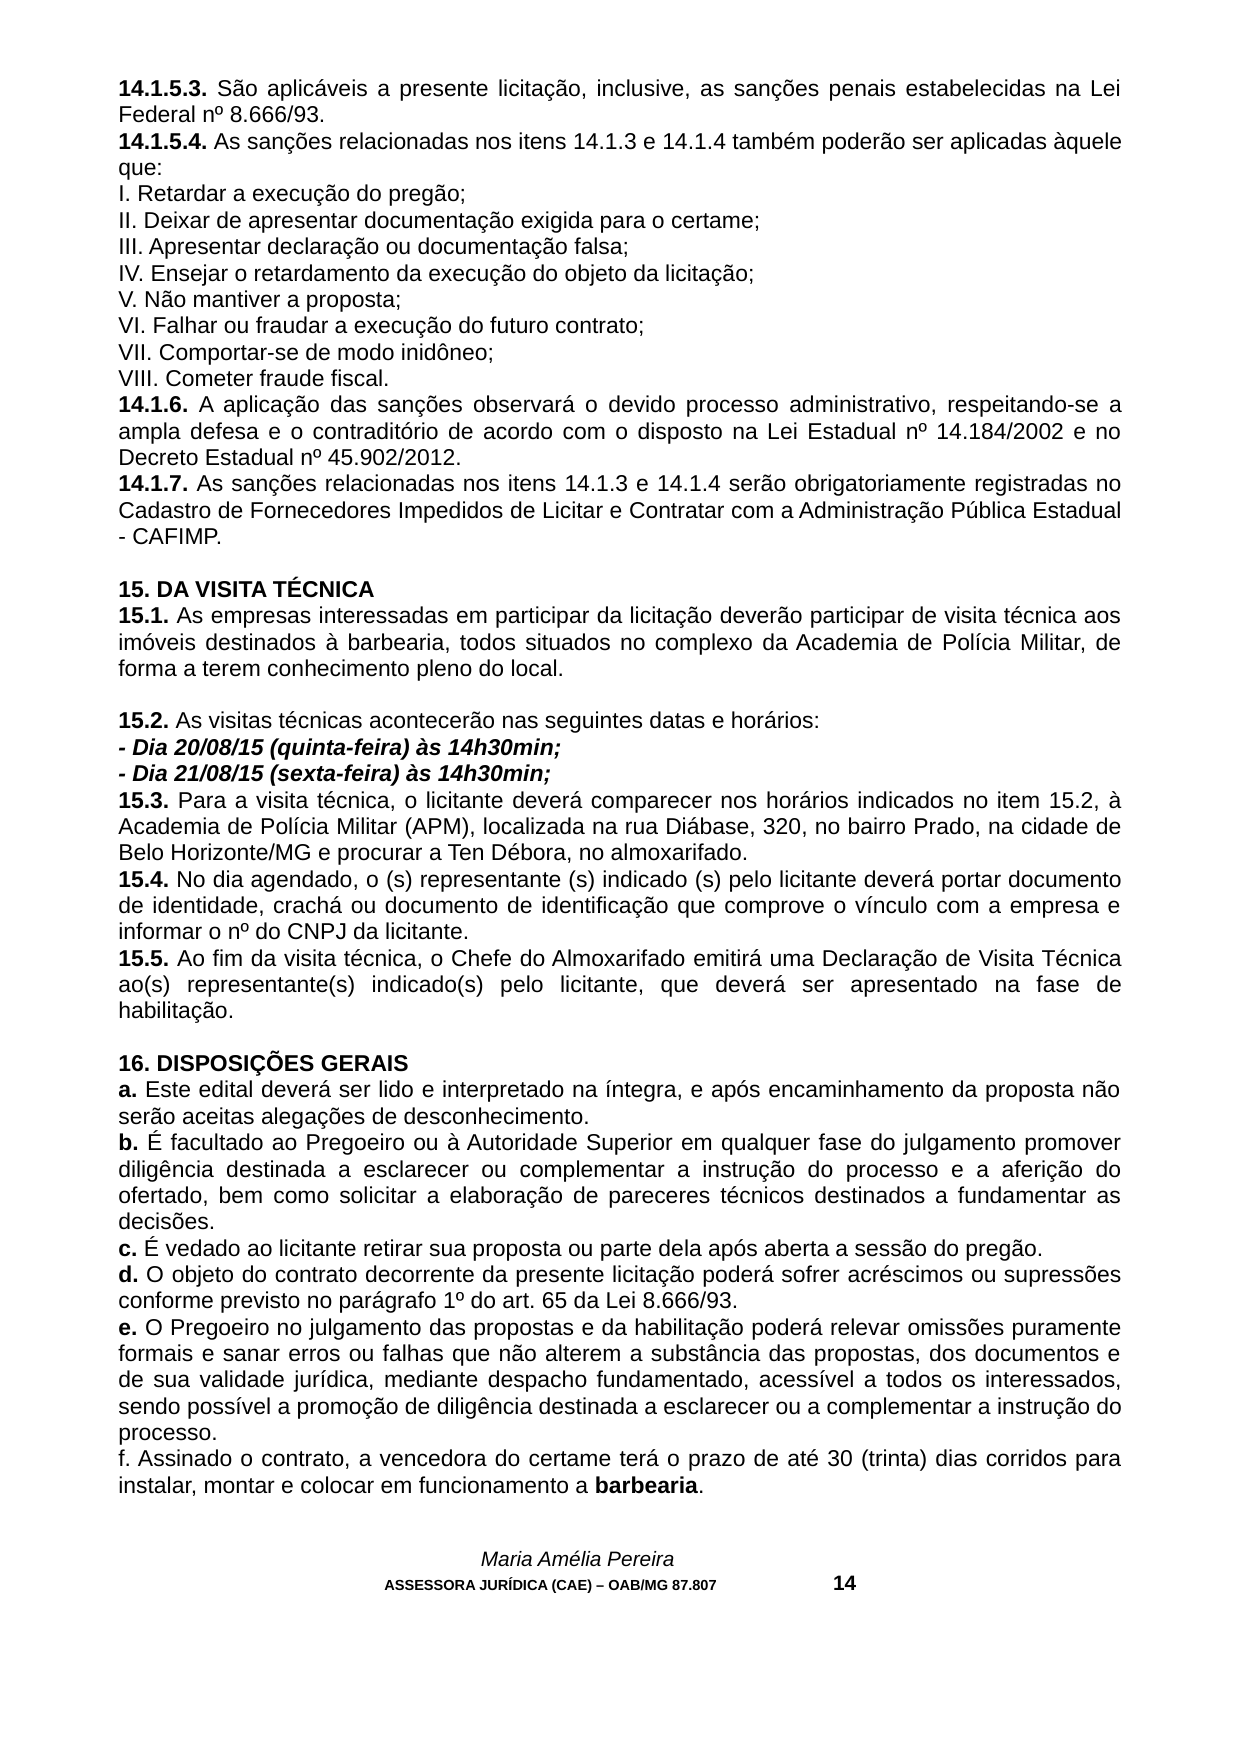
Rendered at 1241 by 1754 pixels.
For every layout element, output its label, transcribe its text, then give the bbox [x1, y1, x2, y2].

text 14.1.6. A aplicação das sanções observará o devido processo administrativo, respeitando-se a ampla defesa e o contraditório de acordo com o disposto na Lei Estadual nº 14.184/2002 e no Decreto Estadual nº 45.902/2012. [118, 391, 1122, 470]
text 15. DA VISITA TÉCNICA [118, 576, 1122, 602]
text 14.1.5.3. São aplicáveis a presente licitação, inclusive, as sanções penais estabelecidas na Lei Federal nº 8.666/93. [118, 75, 1122, 128]
text - Dia 20/08/15 (quinta-feira) às 14h30min; [118, 734, 1122, 760]
text VI. Falhar ou fraudar a execução do futuro contrato; [118, 312, 1122, 338]
text b. É facultado ao Pregoeiro ou à Autoridade Superior em qualquer fase do julgamento promover diligência destinada a esclarecer ou complementar a instrução do processo e a aferição do ofertado, bem como solicitar a elaboração de pareceres técnicos destinados a fundamentar as decisões. [118, 1129, 1122, 1234]
text f. Assinado o contrato, a vencedora do certame terá o prazo de até 30 (trinta) dias corridos para instalar, montar e colocar em funcionamento a barbearia. [118, 1445, 1122, 1498]
text 16. DISPOSIÇÕES GERAIS [118, 1050, 1122, 1076]
text 14.1.5.4. As sanções relacionadas nos itens 14.1.3 e 14.1.4 também poderão ser aplicadas àquele que: [118, 128, 1122, 180]
text VIII. Cometer fraude fiscal. [118, 365, 1122, 391]
text e. O Pregoeiro no julgamento das propostas e da habilitação poderá relevar omissões puramente formais e sanar erros ou falhas que não alterem a substância das propostas, dos documentos e de sua validade jurídica, mediante despacho fundamentado, acessível a todos os interessados, sendo possível a promoção de diligência destinada a esclarecer ou a complementar a instrução do processo. [118, 1314, 1122, 1445]
text c. É vedado ao licitante retirar sua proposta ou parte dela após aberta a sessão do pregão. [118, 1234, 1122, 1261]
text 15.1. As empresas interessadas em participar da licitação deverão participar de visita técnica aos imóveis destinados à barbearia, todos situados no complexo da Academia de Polícia Militar, de forma a terem conhecimento pleno do local. [118, 602, 1122, 681]
text VII. Comportar-se de modo inidôneo; [118, 338, 1122, 365]
text III. Apresentar declaração ou documentação falsa; [118, 233, 1122, 259]
text V. Não mantiver a proposta; [118, 286, 1122, 312]
text a. Este edital deverá ser lido e interpretado na íntegra, e após encaminhamento da proposta não serão aceitas alegações de desconhecimento. [118, 1076, 1122, 1129]
text IV. Ensejar o retardamento da execução do objeto da licitação; [118, 259, 1122, 286]
text II. Deixar de apresentar documentação exigida para o certame; [118, 207, 1122, 233]
text d. O objeto do contrato decorrente da presente licitação poderá sofrer acréscimos ou supressões conforme previsto no parágrafo 1º do art. 65 da Lei 8.666/93. [118, 1261, 1122, 1314]
text 15.5. Ao fim da visita técnica, o Chefe do Almoxarifado emitirá uma Declaração de Visita Técnica ao(s) representante(s) indicado(s) pelo licitante, que deverá ser apresentado na fase de habilitação. [118, 945, 1122, 1024]
text 15.2. As visitas técnicas acontecerão nas seguintes datas e horários: [118, 707, 1122, 734]
text 14.1.7. As sanções relacionadas nos itens 14.1.3 e 14.1.4 serão obrigatoriamente registradas no Cadastro de Fornecedores Impedidos de Licitar e Contratar com a Administração Pública Estadual - CAFIMP. [118, 470, 1122, 549]
text 15.4. No dia agendado, o (s) representante (s) indicado (s) pelo licitante deverá portar documento de identidade, crachá ou documento de identificação que comprove o vínculo com a empresa e informar o nº do CNPJ da licitante. [118, 866, 1122, 945]
text 15.3. Para a visita técnica, o licitante deverá comparecer nos horários indicados no item 15.2, à Academia de Polícia Militar (APM), localizada na rua Diábase, 320, no bairro Prado, na cidade de Belo Horizonte/MG e procurar a Ten Débora, no almoxarifado. [118, 787, 1122, 866]
text - Dia 21/08/15 (sexta-feira) às 14h30min; [118, 760, 1122, 787]
text I. Retardar a execução do pregão; [118, 180, 1122, 207]
